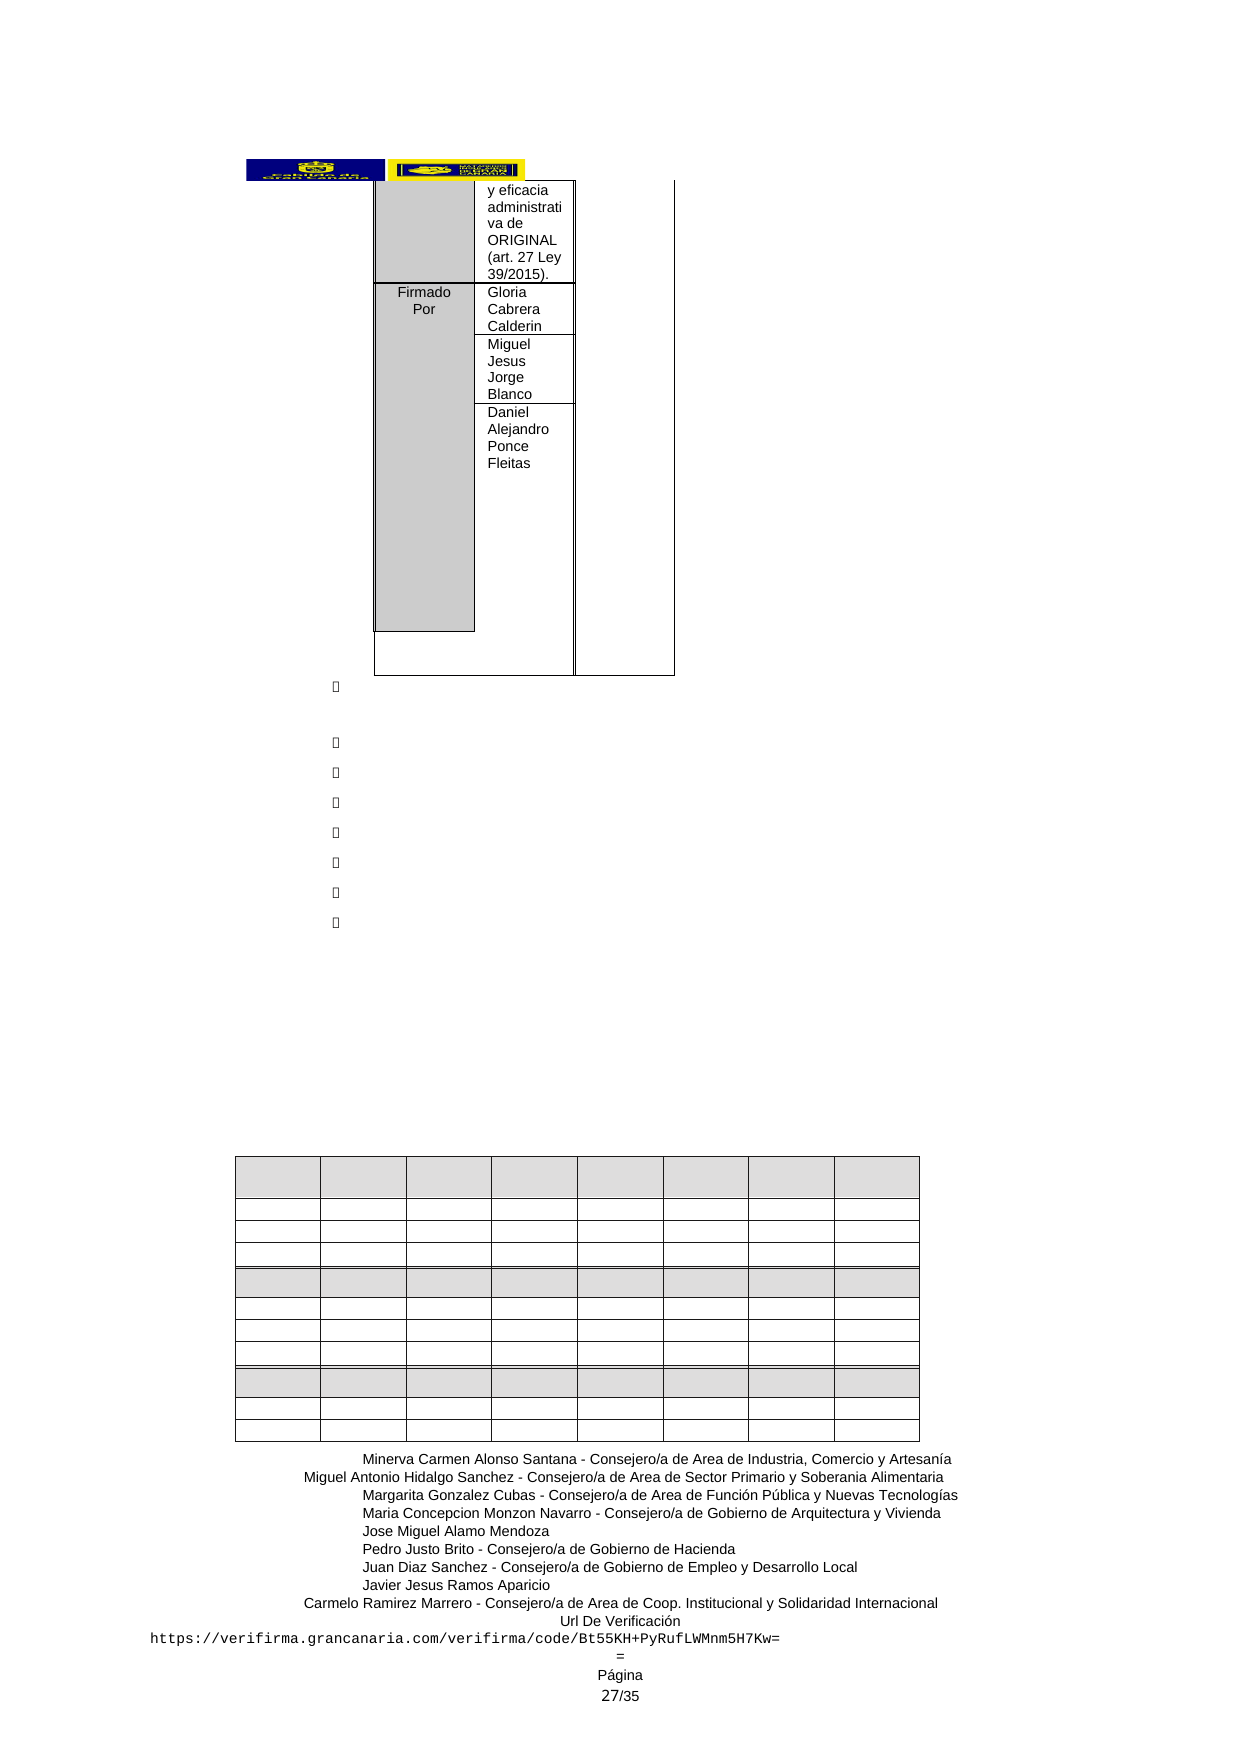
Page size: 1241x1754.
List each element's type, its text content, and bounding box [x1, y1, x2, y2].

table_cell [492, 1398, 577, 1419]
table_header [664, 1157, 748, 1197]
table_cell [664, 1320, 748, 1341]
table_cell [407, 1398, 491, 1419]
text  [331, 913, 1090, 933]
table_cell [407, 1420, 491, 1441]
picture [246, 159, 526, 181]
table_cell [664, 1342, 748, 1365]
table_cell [321, 1342, 406, 1365]
table_header [492, 1157, 577, 1197]
table_cell y eficacia administrativa de ORIGINAL (art. 27 Ley 39/2015). [475, 181, 573, 282]
table_cell [236, 1398, 320, 1419]
table_cell [578, 1369, 663, 1397]
table_cell [835, 1243, 919, 1266]
text  [331, 732, 1090, 752]
table_header [321, 1157, 406, 1197]
text  [331, 853, 1090, 873]
table_cell [578, 1298, 663, 1319]
table_cell [578, 1269, 663, 1297]
table_cell [578, 1420, 663, 1441]
table_cell [835, 1342, 919, 1365]
table_cell Firmado Por [376, 284, 474, 631]
table_cell [321, 1243, 406, 1266]
table_cell [749, 1199, 834, 1219]
table_cell [664, 1243, 748, 1266]
table_cell Daniel Alejandro Ponce Fleitas [474, 404, 573, 675]
table_cell [664, 1269, 748, 1297]
table_cell [376, 181, 474, 282]
table_cell [236, 1320, 320, 1341]
text  [331, 763, 1090, 782]
table_header [407, 1157, 491, 1197]
table_cell [578, 1221, 663, 1241]
table_cell [321, 1320, 406, 1341]
table_cell [236, 1221, 320, 1241]
table_cell [236, 1243, 320, 1266]
table_cell [749, 1243, 834, 1266]
table_header [578, 1157, 663, 1197]
table_cell [492, 1199, 577, 1219]
table_cell [407, 1221, 491, 1241]
table_cell [492, 1342, 577, 1365]
table_cell [749, 1320, 834, 1341]
table_cell [749, 1420, 834, 1441]
text  [331, 793, 1090, 813]
table_cell [664, 1369, 748, 1397]
text  [331, 823, 1090, 843]
table_cell [835, 1398, 919, 1419]
table_header [835, 1157, 919, 1197]
table_cell [749, 1269, 834, 1297]
table_cell [578, 1320, 663, 1341]
table_cell [835, 1199, 919, 1219]
table_cell [835, 1420, 919, 1441]
table_cell [578, 1398, 663, 1419]
table_cell [407, 1298, 491, 1319]
table_cell [407, 1342, 491, 1365]
table_cell [236, 1269, 320, 1297]
table_cell [321, 1199, 406, 1219]
table_cell [578, 1342, 663, 1365]
table_cell [664, 1420, 748, 1441]
table_cell [236, 1342, 320, 1365]
table_cell [576, 282, 674, 334]
table_cell [492, 1369, 577, 1397]
table_cell [321, 1298, 406, 1319]
table_cell [321, 1369, 406, 1397]
table_cell [236, 1420, 320, 1441]
table_cell [321, 1420, 406, 1441]
table_cell [749, 1298, 834, 1319]
table_cell [664, 1199, 748, 1219]
table_cell [407, 1243, 491, 1266]
table_cell [576, 334, 674, 403]
table_cell [321, 1269, 406, 1297]
table_cell [321, 1398, 406, 1419]
table_cell [492, 1221, 577, 1241]
table_cell [835, 1369, 919, 1397]
table_cell [749, 1221, 834, 1241]
table_cell [576, 403, 674, 631]
table_cell [236, 1199, 320, 1219]
table_cell [375, 632, 474, 675]
table_cell [749, 1342, 834, 1365]
table_cell Gloria Cabrera Calderin [475, 284, 573, 334]
table_cell [407, 1269, 491, 1297]
table_cell [664, 1221, 748, 1241]
table_cell [664, 1298, 748, 1319]
table_cell [835, 1221, 919, 1241]
table_cell [492, 1420, 577, 1441]
table_cell [664, 1398, 748, 1419]
table_cell [236, 1298, 320, 1319]
text  [331, 676, 1090, 696]
table_cell [576, 180, 674, 282]
table_cell Miguel Jesus Jorge Blanco [475, 335, 573, 403]
table_cell [835, 1269, 919, 1297]
table_cell [749, 1369, 834, 1397]
table_cell [321, 1221, 406, 1241]
table_cell [578, 1243, 663, 1266]
table_cell [835, 1298, 919, 1319]
table_cell [578, 1199, 663, 1219]
table_cell [576, 631, 674, 675]
table_cell [492, 1269, 577, 1297]
table_cell [407, 1320, 491, 1341]
text  [331, 883, 1090, 903]
table_cell [407, 1369, 491, 1397]
table_cell [236, 1369, 320, 1397]
table_header [749, 1157, 834, 1197]
table_cell [749, 1398, 834, 1419]
table_cell [835, 1320, 919, 1341]
table_header [236, 1157, 320, 1197]
table_cell [492, 1320, 577, 1341]
table_cell [407, 1199, 491, 1219]
table_cell [492, 1243, 577, 1266]
table_cell [492, 1298, 577, 1319]
